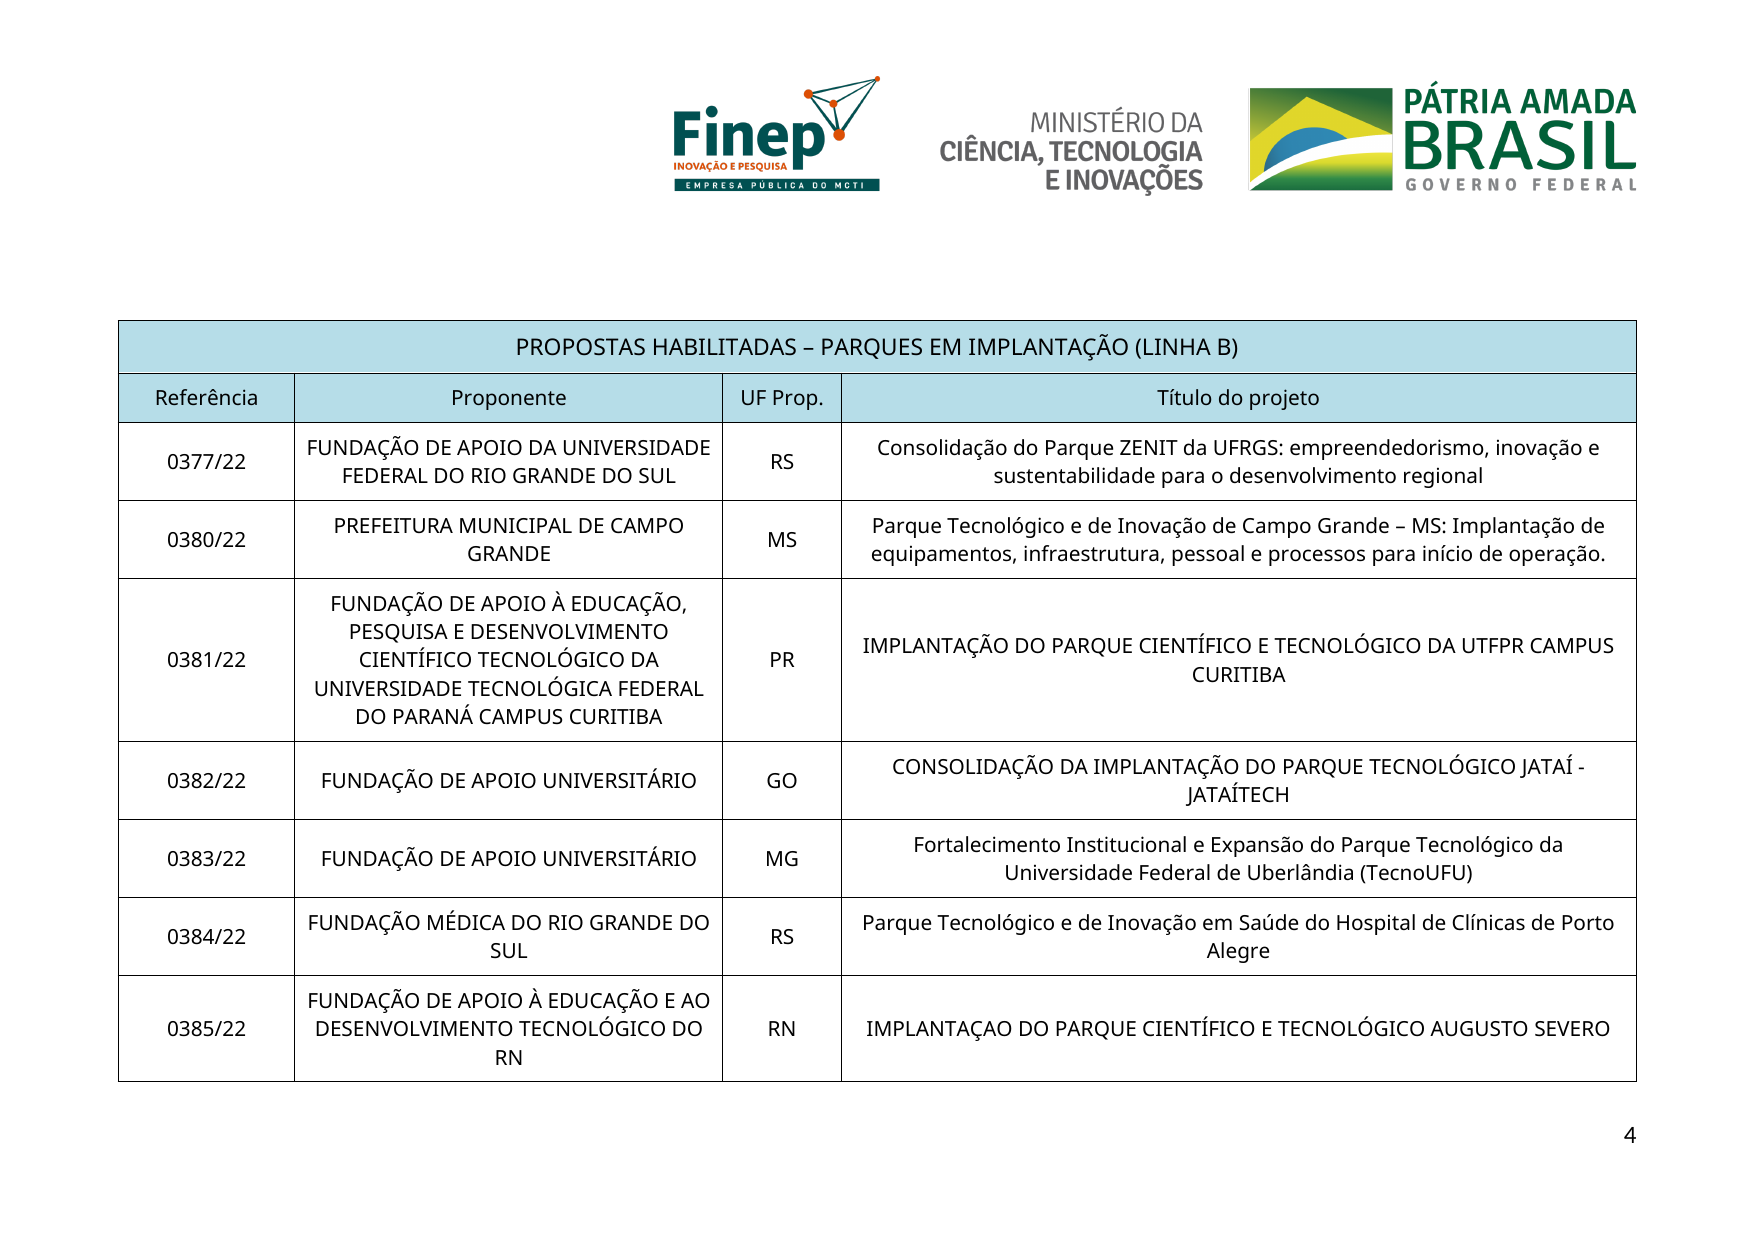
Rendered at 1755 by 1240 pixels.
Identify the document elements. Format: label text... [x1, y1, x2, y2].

table_cell RN [723, 976, 841, 1081]
table_cell RS [723, 898, 841, 975]
table_cell Referência [119, 374, 294, 422]
table_cell MS [723, 501, 841, 578]
table_cell 0384/22 [119, 898, 294, 975]
table_cell Parque Tecnológico e de Inovação em Saúde do Hospital de Clínicas de Porto Alegre [842, 898, 1636, 975]
table_cell PR [723, 579, 841, 741]
table_cell Título do projeto [842, 374, 1636, 422]
table_cell FUNDAÇÃO DE APOIO UNIVERSITÁRIO [295, 820, 722, 897]
table_cell IMPLANTAÇAO DO PARQUE CIENTÍFICO E TECNOLÓGICO AUGUSTO SEVERO [842, 976, 1636, 1081]
table_cell 0381/22 [119, 579, 294, 741]
table_cell UF Prop. [723, 374, 841, 422]
table_cell Proponente [295, 374, 722, 422]
table_cell GO [723, 742, 841, 819]
table_cell FUNDAÇÃO DE APOIO DA UNIVERSIDADE FEDERAL DO RIO GRANDE DO SUL [295, 423, 722, 500]
table_cell Fortalecimento Institucional e Expansão do Parque Tecnológico da Universidade Federal de Uberlândia (TecnoUFU) [842, 820, 1636, 897]
table_cell RS [723, 423, 841, 500]
table_cell FUNDAÇÃO MÉDICA DO RIO GRANDE DO SUL [295, 898, 722, 975]
table_cell IMPLANTAÇÃO DO PARQUE CIENTÍFICO E TECNOLÓGICO DA UTFPR CAMPUS CURITIBA [842, 579, 1636, 741]
table_cell PREFEITURA MUNICIPAL DE CAMPO GRANDE [295, 501, 722, 578]
table_cell 0383/22 [119, 820, 294, 897]
table_header PROPOSTAS HABILITADAS – PARQUES EM IMPLANTAÇÃO (LINHA B) [119, 321, 1636, 372]
table_cell FUNDAÇÃO DE APOIO À EDUCAÇÃO E AO DESENVOLVIMENTO TECNOLÓGICO DO RN [295, 976, 722, 1081]
table_cell 0385/22 [119, 976, 294, 1081]
table_cell CONSOLIDAÇÃO DA IMPLANTAÇÃO DO PARQUE TECNOLÓGICO JATAÍ - JATAÍTECH [842, 742, 1636, 819]
table_cell Consolidação do Parque ZENIT da UFRGS: empreendedorismo, inovação e sustentabilidade para o desenvolvimento regional [842, 423, 1636, 500]
table_cell 0377/22 [119, 423, 294, 500]
table_cell FUNDAÇÃO DE APOIO À EDUCAÇÃO, PESQUISA E DESENVOLVIMENTO CIENTÍFICO TECNOLÓGICO DA UNIVERSIDADE TECNOLÓGICA FEDERAL DO PARANÁ CAMPUS CURITIBA [295, 579, 722, 741]
table_cell FUNDAÇÃO DE APOIO UNIVERSITÁRIO [295, 742, 722, 819]
table_cell Parque Tecnológico e de Inovação de Campo Grande – MS: Implantação de equipamentos, infraestrutura, pessoal e processos para início de operação. [842, 501, 1636, 578]
table_cell 0380/22 [119, 501, 294, 578]
table_cell 0382/22 [119, 742, 294, 819]
table_cell MG [723, 820, 841, 897]
